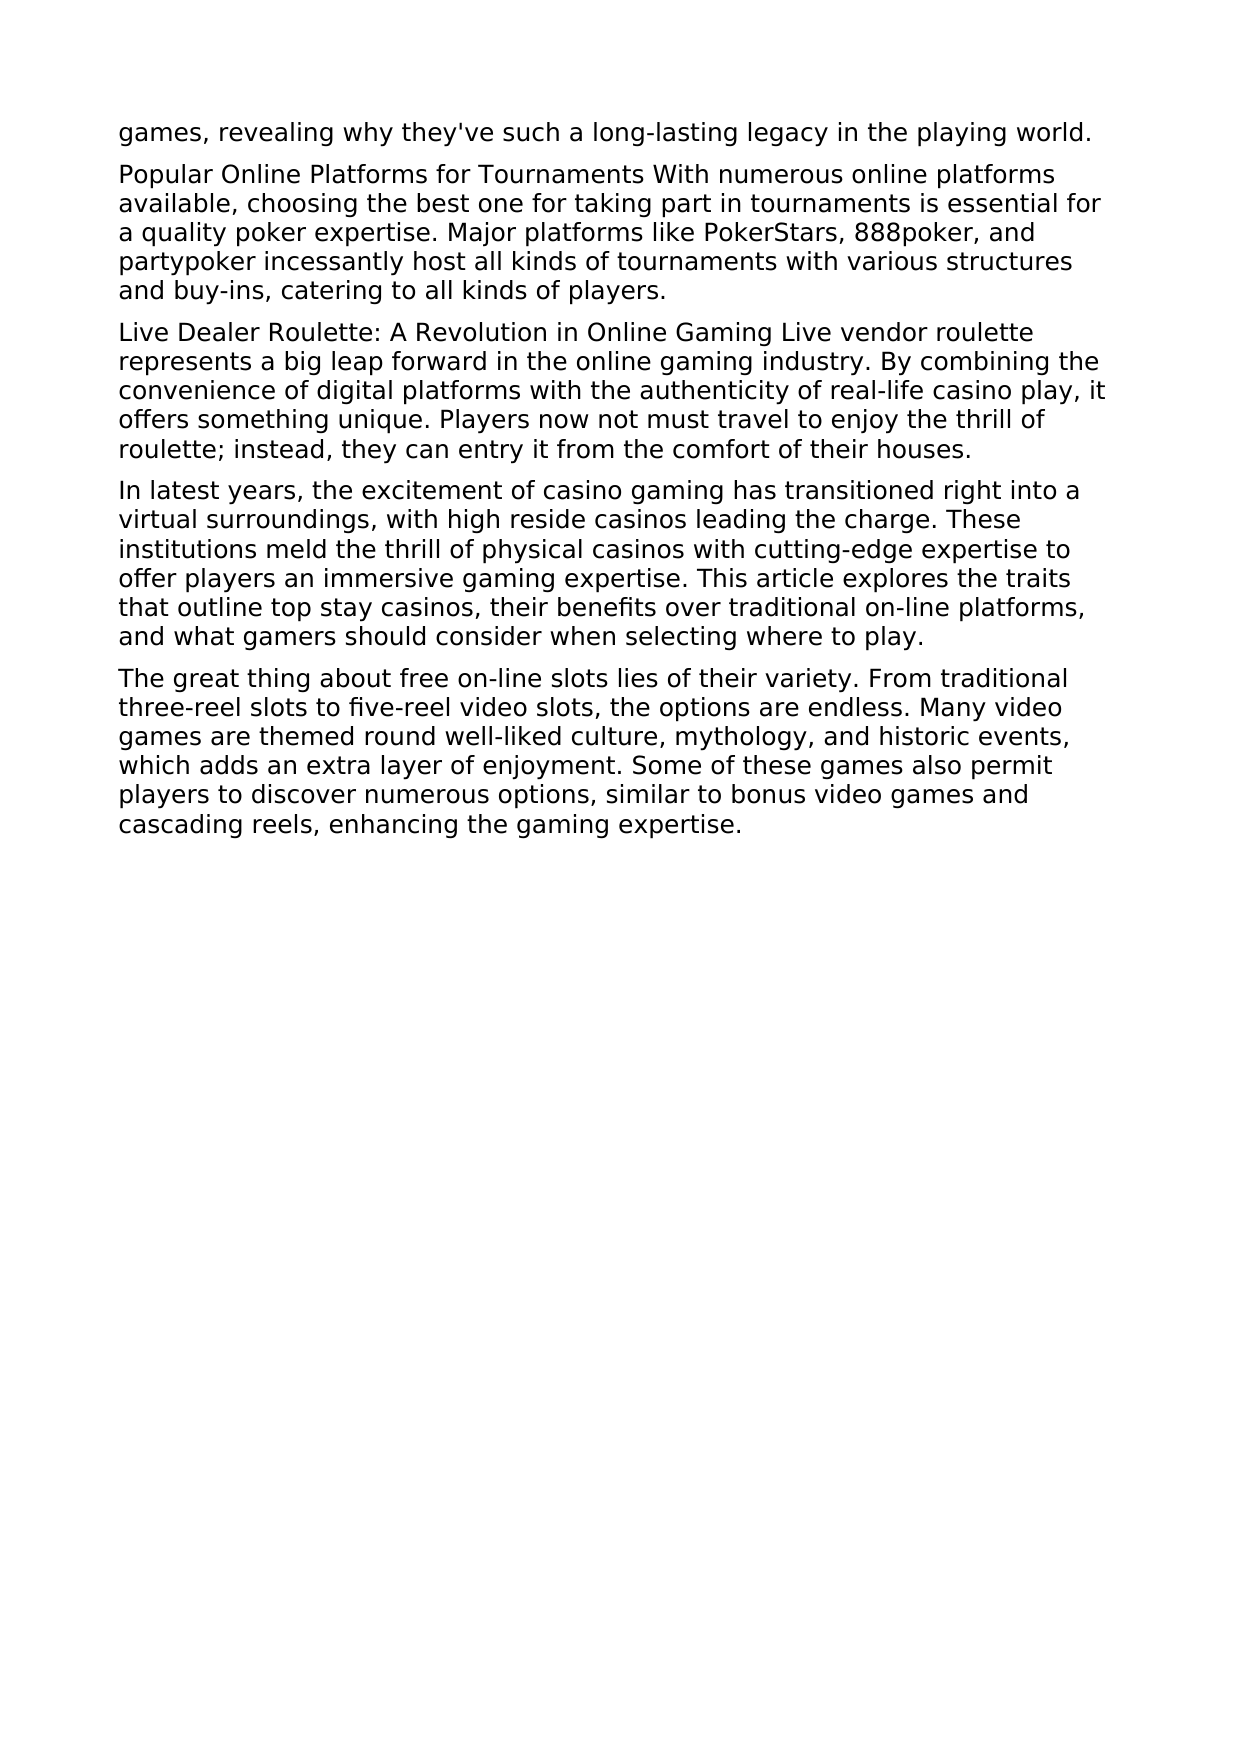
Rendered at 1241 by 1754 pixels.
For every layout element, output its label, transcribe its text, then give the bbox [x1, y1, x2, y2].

text games, revealing why they've such a long-lasting legacy in the playing world. [118, 118, 1122, 147]
text Popular Online Platforms for Tournaments With numerous online platforms available, choosing the best one for taking part in tournaments is essential for a quality poker expertise. Major platforms like PokerStars, 888poker, and partypoker incessantly host all kinds of tournaments with various structures and buy-ins, catering to all kinds of players. [118, 160, 1122, 306]
text In latest years, the excitement of casino gaming has transitioned right into a virtual surroundings, with high reside casinos leading the charge. These institutions meld the thrill of physical casinos with cutting-edge expertise to offer players an immersive gaming expertise. This article explores the traits that outline top stay casinos, their benefits over traditional on-line platforms, and what gamers should consider when selecting where to play. [118, 476, 1122, 651]
text The great thing about free on-line slots lies of their variety. From traditional three-reel slots to five-reel video slots, the options are endless. Many video games are themed round well-liked culture, mythology, and historic events, which adds an extra layer of enjoyment. Some of these games also permit players to discover numerous options, similar to bonus video games and cascading reels, enhancing the gaming expertise. [118, 664, 1122, 839]
text Live Dealer Roulette: A Revolution in Online Gaming Live vendor roulette represents a big leap forward in the online gaming industry. By combining the convenience of digital platforms with the authenticity of real-life casino play, it offers something unique. Players now not must travel to enjoy the thrill of roulette; instead, they can entry it from the comfort of their houses. [118, 318, 1122, 464]
